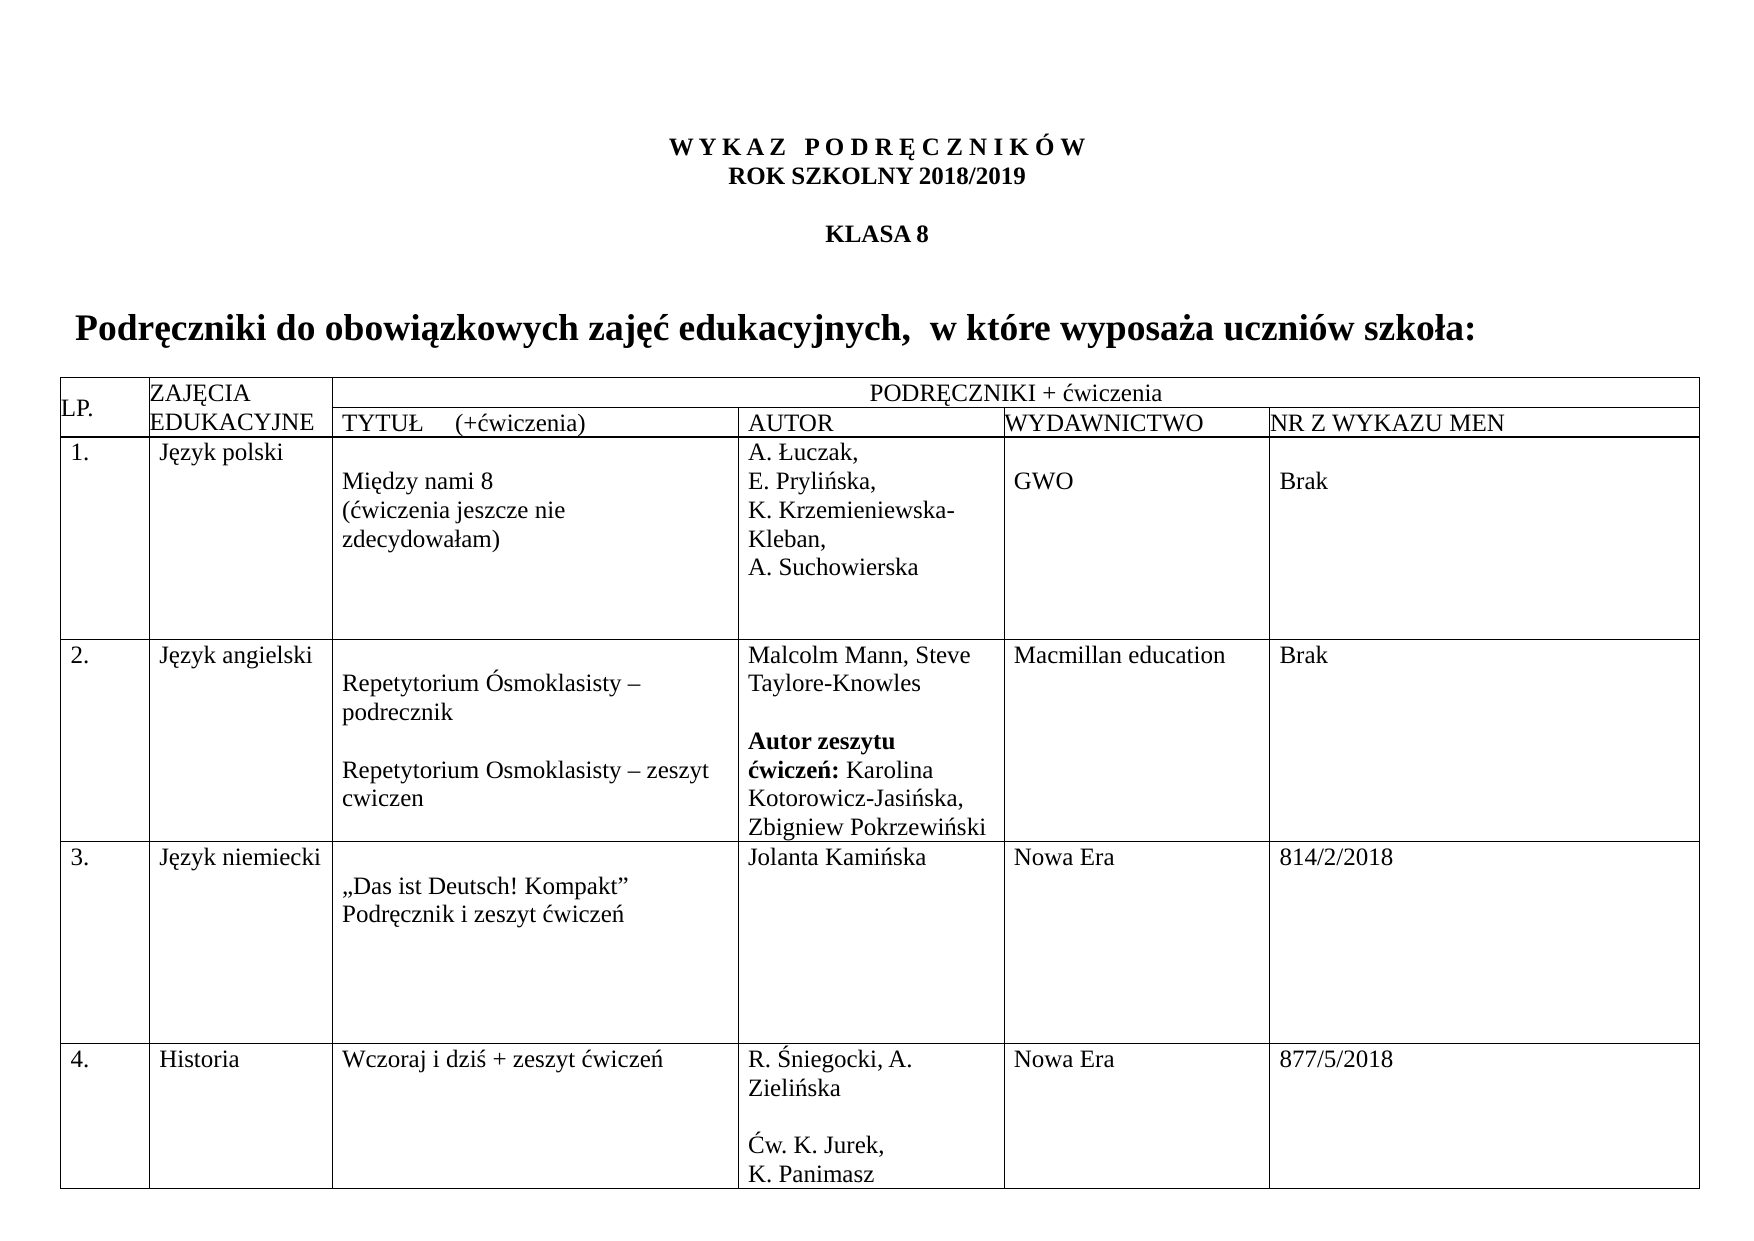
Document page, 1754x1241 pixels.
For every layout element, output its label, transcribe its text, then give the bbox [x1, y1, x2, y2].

table_cell Język polski [150, 438, 332, 639]
table_cell 877/5/2018 [1270, 1044, 1699, 1188]
table_cell „Das ist Deutsch! Kompakt” Podręcznik i zeszyt ćwiczeń [333, 842, 738, 1043]
table_cell WYDAWNICTWO [1005, 408, 1269, 436]
table_cell Malcolm Mann, Steve Taylore-Knowles Autor zeszytu ćwiczeń: Karolina Kotorowicz-Jasińska, Zbigniew Pokrzewiński [739, 640, 1004, 841]
table_cell GWO [1005, 438, 1269, 639]
table_cell Brak [1270, 438, 1699, 639]
table_cell Historia [150, 1044, 332, 1188]
table_header LP. [61, 378, 149, 436]
text KLASA 8 [75, 219, 1679, 247]
table_header ZAJĘCIA EDUKACYJNE [150, 378, 332, 436]
table_cell Między nami 8 (ćwiczenia jeszcze nie zdecydowałam) [333, 438, 738, 639]
table_cell TYTUŁ (+ćwiczenia) [333, 408, 738, 436]
table_cell Nowa Era [1005, 1044, 1269, 1188]
table_cell Nowa Era [1005, 842, 1269, 1043]
table_cell 2. [61, 640, 149, 841]
table_cell 1. [61, 438, 149, 639]
table_header PODRĘCZNIKI + ćwiczenia [333, 378, 1699, 407]
table_cell A. Łuczak, E. Prylińska, K. Krzemieniewska-Kleban, A. Suchowierska [739, 438, 1004, 639]
table_cell NR Z WYKAZU MEN [1270, 408, 1699, 436]
table_cell Jolanta Kamińska [739, 842, 1004, 1043]
table_cell R. Śniegocki, A. Zielińska Ćw. K. Jurek, K. Panimasz [739, 1044, 1004, 1188]
text Podręczniki do obowiązkowych zajęć edukacyjnych, w które wyposaża uczniów szkoła: [75, 305, 1679, 348]
table_cell AUTOR [739, 408, 1004, 436]
table_cell 4. [61, 1044, 149, 1188]
table_cell Wczoraj i dziś + zeszyt ćwiczeń [333, 1044, 738, 1188]
table_cell 3. [61, 842, 149, 1043]
table_cell Język niemiecki [150, 842, 332, 1043]
table_cell Macmillan education [1005, 640, 1269, 841]
table_cell Brak [1270, 640, 1699, 841]
text ROK SZKOLNY 2018/2019 [75, 161, 1679, 190]
table_cell Język angielski [150, 640, 332, 841]
table_cell 814/2/2018 [1270, 842, 1699, 1043]
text W Y K A Z P O D R Ę C Z N I K Ó W [75, 132, 1679, 161]
table_cell Repetytorium Ósmoklasisty – podrecznik Repetytorium Osmoklasisty – zeszyt cwiczen [333, 640, 738, 841]
